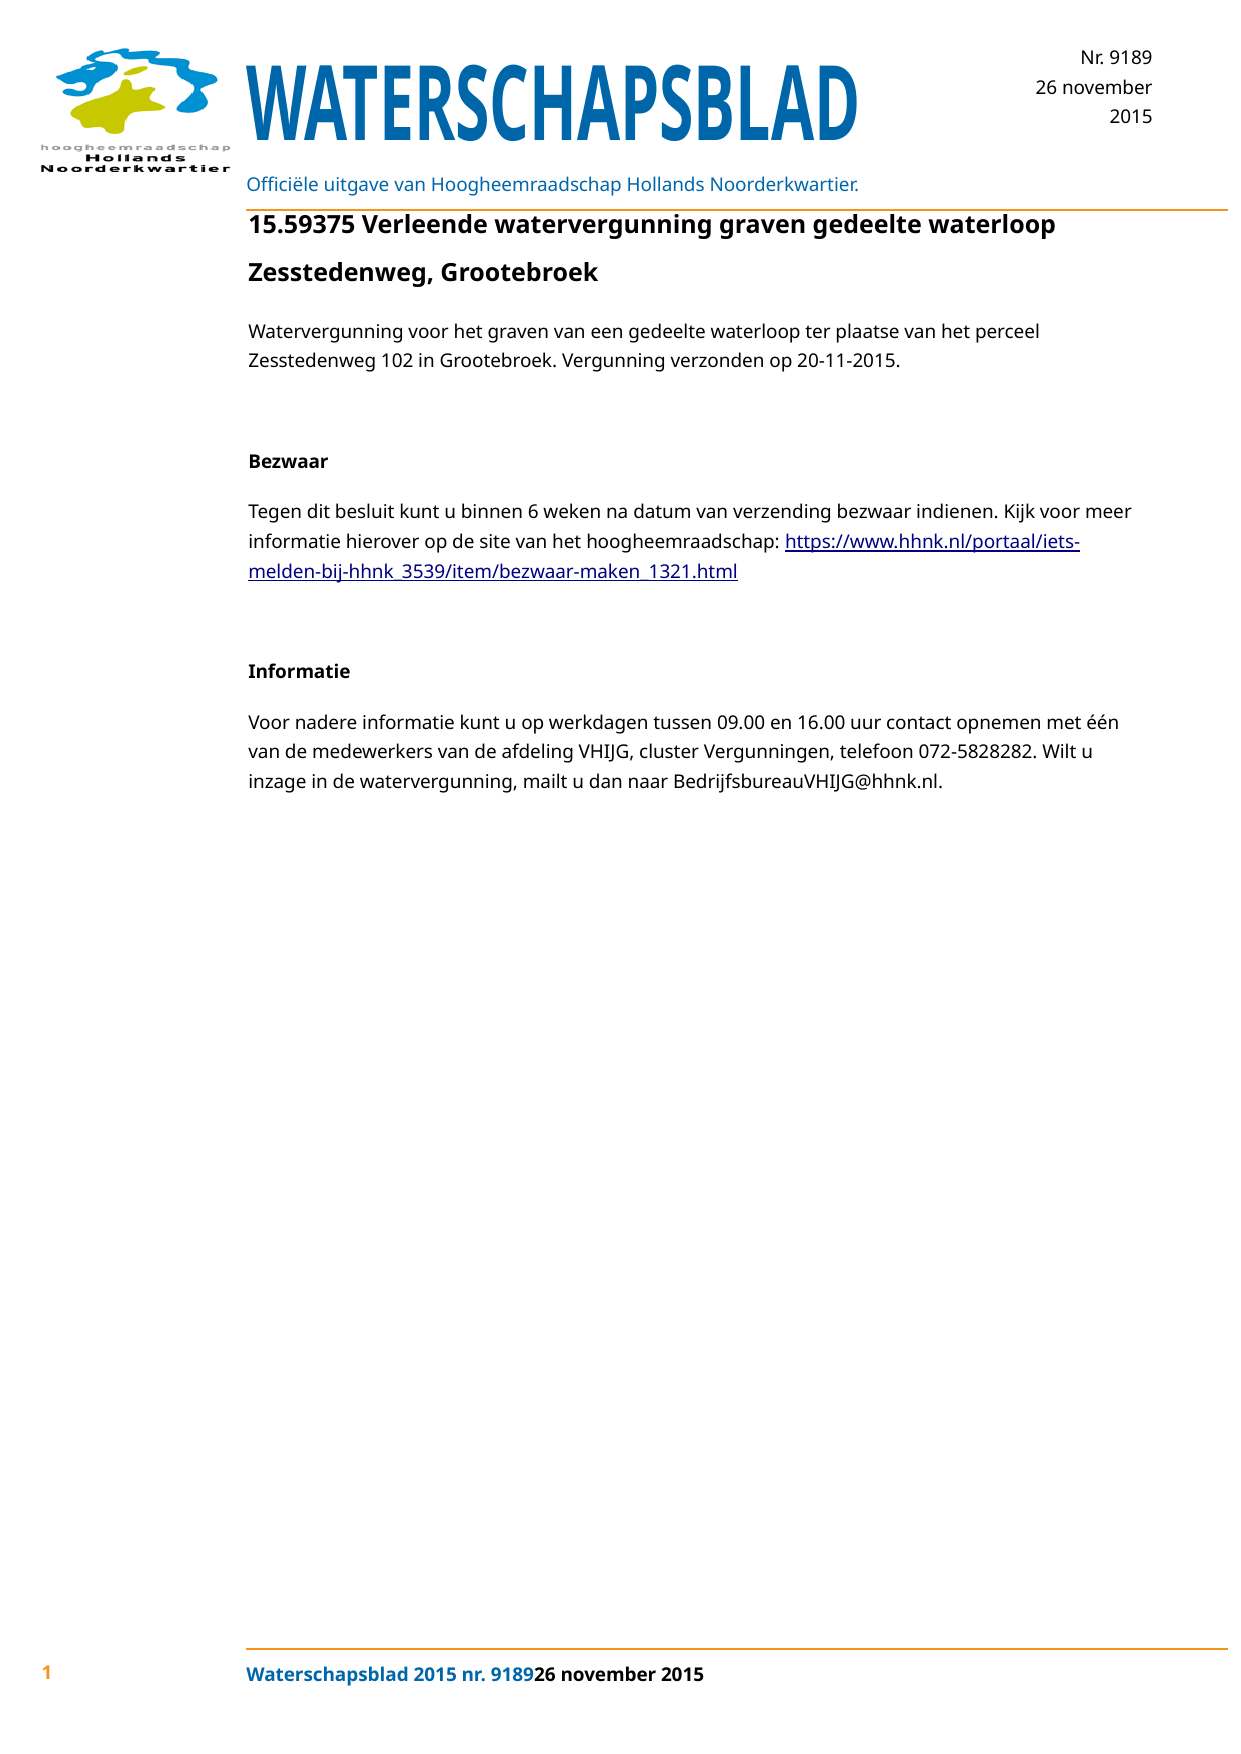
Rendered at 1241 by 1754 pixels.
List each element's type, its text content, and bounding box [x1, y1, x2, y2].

text 15.59375 Verleende watervergunning graven gedeelte waterloop Zesstedenweg, Grootebroek [248, 211, 1152, 288]
text Bezwaar [248, 448, 1152, 474]
picture [41, 47, 231, 172]
text Tegen dit besluit kunt u binnen 6 weken na datum van verzending bezwaar indienen. Kijk voor meer informatie hierover op de site van het hoogheemraadschap: https://www.hhnk.nl/portaal/iets-melden-bij-hhnk_3539/item/bezwaar-maken_1321.html [248, 499, 1152, 584]
text Voor nadere informatie kunt u op werkdagen tussen 09.00 en 16.00 uur contact opnemen met één van de medewerkers van de afdeling VHIJG, cluster Vergunningen, telefoon 072-5828282. Wilt u inzage in de watervergunning, mailt u dan naar BedrijfsbureauVHIJG@hhnk.nl. [248, 709, 1152, 794]
text Informatie [248, 659, 1152, 684]
text Watervergunning voor het graven van een gedeelte waterloop ter plaatse van het perceel Zesstedenweg 102 in Grootebroek. Vergunning verzonden op 20-11-2015. [248, 318, 1152, 373]
